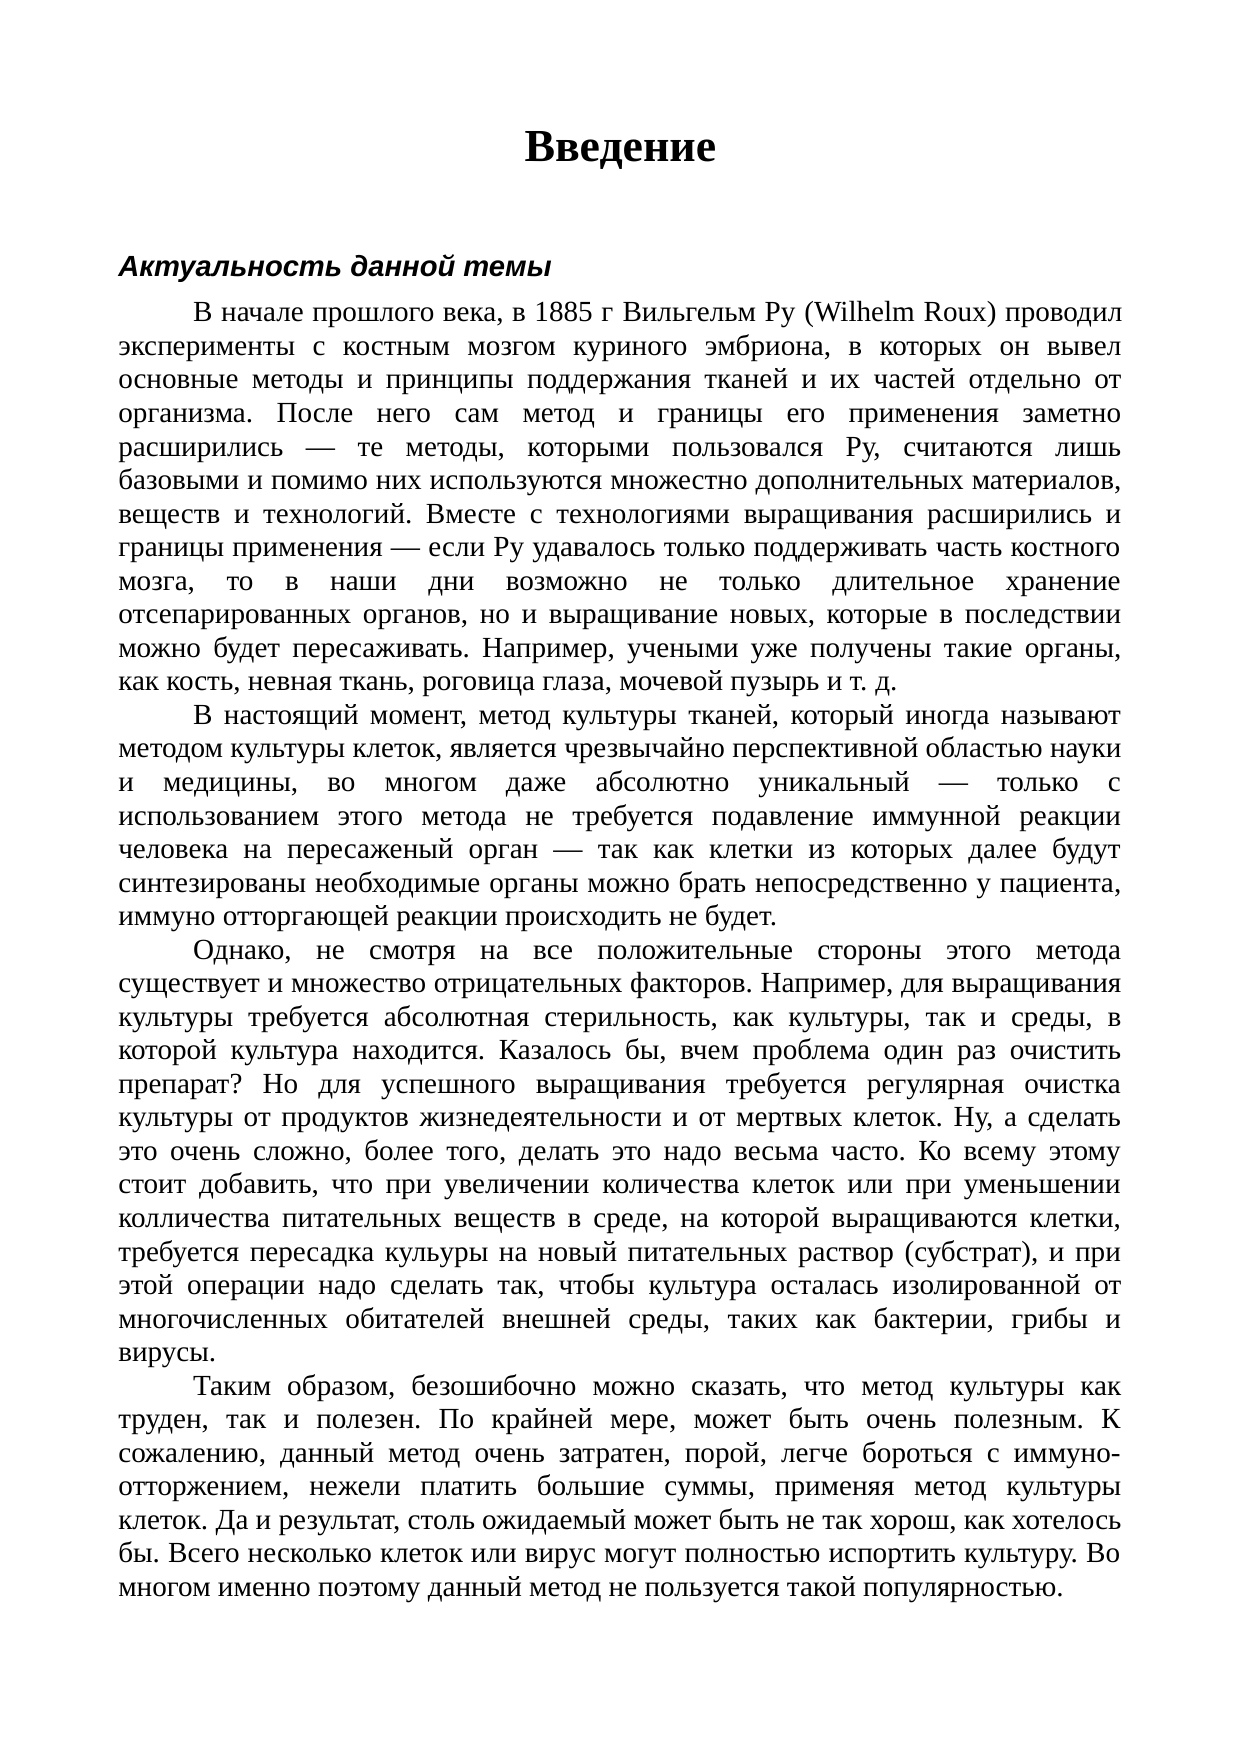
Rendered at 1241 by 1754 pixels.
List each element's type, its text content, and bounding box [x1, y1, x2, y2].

text Введение [118, 118, 1122, 171]
text В настоящий момент, метод культуры тканей, который иногда называют методом культуры клеток, является чрезвычайно перспективной областью науки и медицины, во многом даже абсолютно уникальный — только с использованием этого метода не требуется подавление иммунной реакции человека на пересаженый орган — так как клетки из которых далее будут синтезированы необходимые органы можно брать непосредственно у пациента, иммуно отторгающей реакции происходить не будет. [118, 697, 1122, 932]
text В начале прошлого века, в 1885 г Вильгельм Ру (Wilhelm Roux) проводил эксперименты с костным мозгом куриного эмбриона, в которых он вывел основные методы и принципы поддержания тканей и их частей отдельно от организма. После него сам метод и границы его применения заметно расширились — те методы, которыми пользовался Ру, считаются лишь базовыми и помимо них используются множестно дополнительных материалов, веществ и технологий. Вместе с технологиями выращивания расширились и границы применения — если Ру удавалось только поддерживать часть костного мозга, то в наши дни возможно не только длительное хранение отсепарированных органов, но и выращивание новых, которые в последствии можно будет пересаживать. Например, учеными уже получены такие органы, как кость, невная ткань, роговица глаза, мочевой пузырь и т. д. [118, 294, 1122, 697]
subtitle Актуальность данной темы [118, 248, 1122, 282]
text Однако, не смотря на все положительные стороны этого метода существует и множество отрицательных факторов. Например, для выращивания культуры требуется абсолютная стерильность, как культуры, так и среды, в которой культура находится. Казалось бы, вчем проблема один раз очистить препарат? Но для успешного выращивания требуется регулярная очистка культуры от продуктов жизнедеятельности и от мертвых клеток. Ну, а сделать это очень сложно, более того, делать это надо весьма часто. Ко всему этому стоит добавить, что при увеличении количества клеток или при уменьшении колличества питательных веществ в среде, на которой выращиваются клетки, требуется пересадка кульуры на новый питательных раствор (субстрат), и при этой операции надо сделать так, чтобы культура осталась изолированной от многочисленных обитателей внешней среды, таких как бактерии, грибы и вирусы. [118, 932, 1122, 1368]
text Таким образом, безошибочно можно сказать, что метод культуры как труден, так и полезен. По крайней мере, может быть очень полезным. К сожалению, данный метод очень затратен, порой, легче бороться с иммуно-отторжением, нежели платить большие суммы, применяя метод культуры клеток. Да и результат, столь ожидаемый может быть не так хорош, как хотелось бы. Всего несколько клеток или вирус могут полностью испортить культуру. Во многом именно поэтому данный метод не пользуется такой популярностью. [118, 1368, 1122, 1603]
